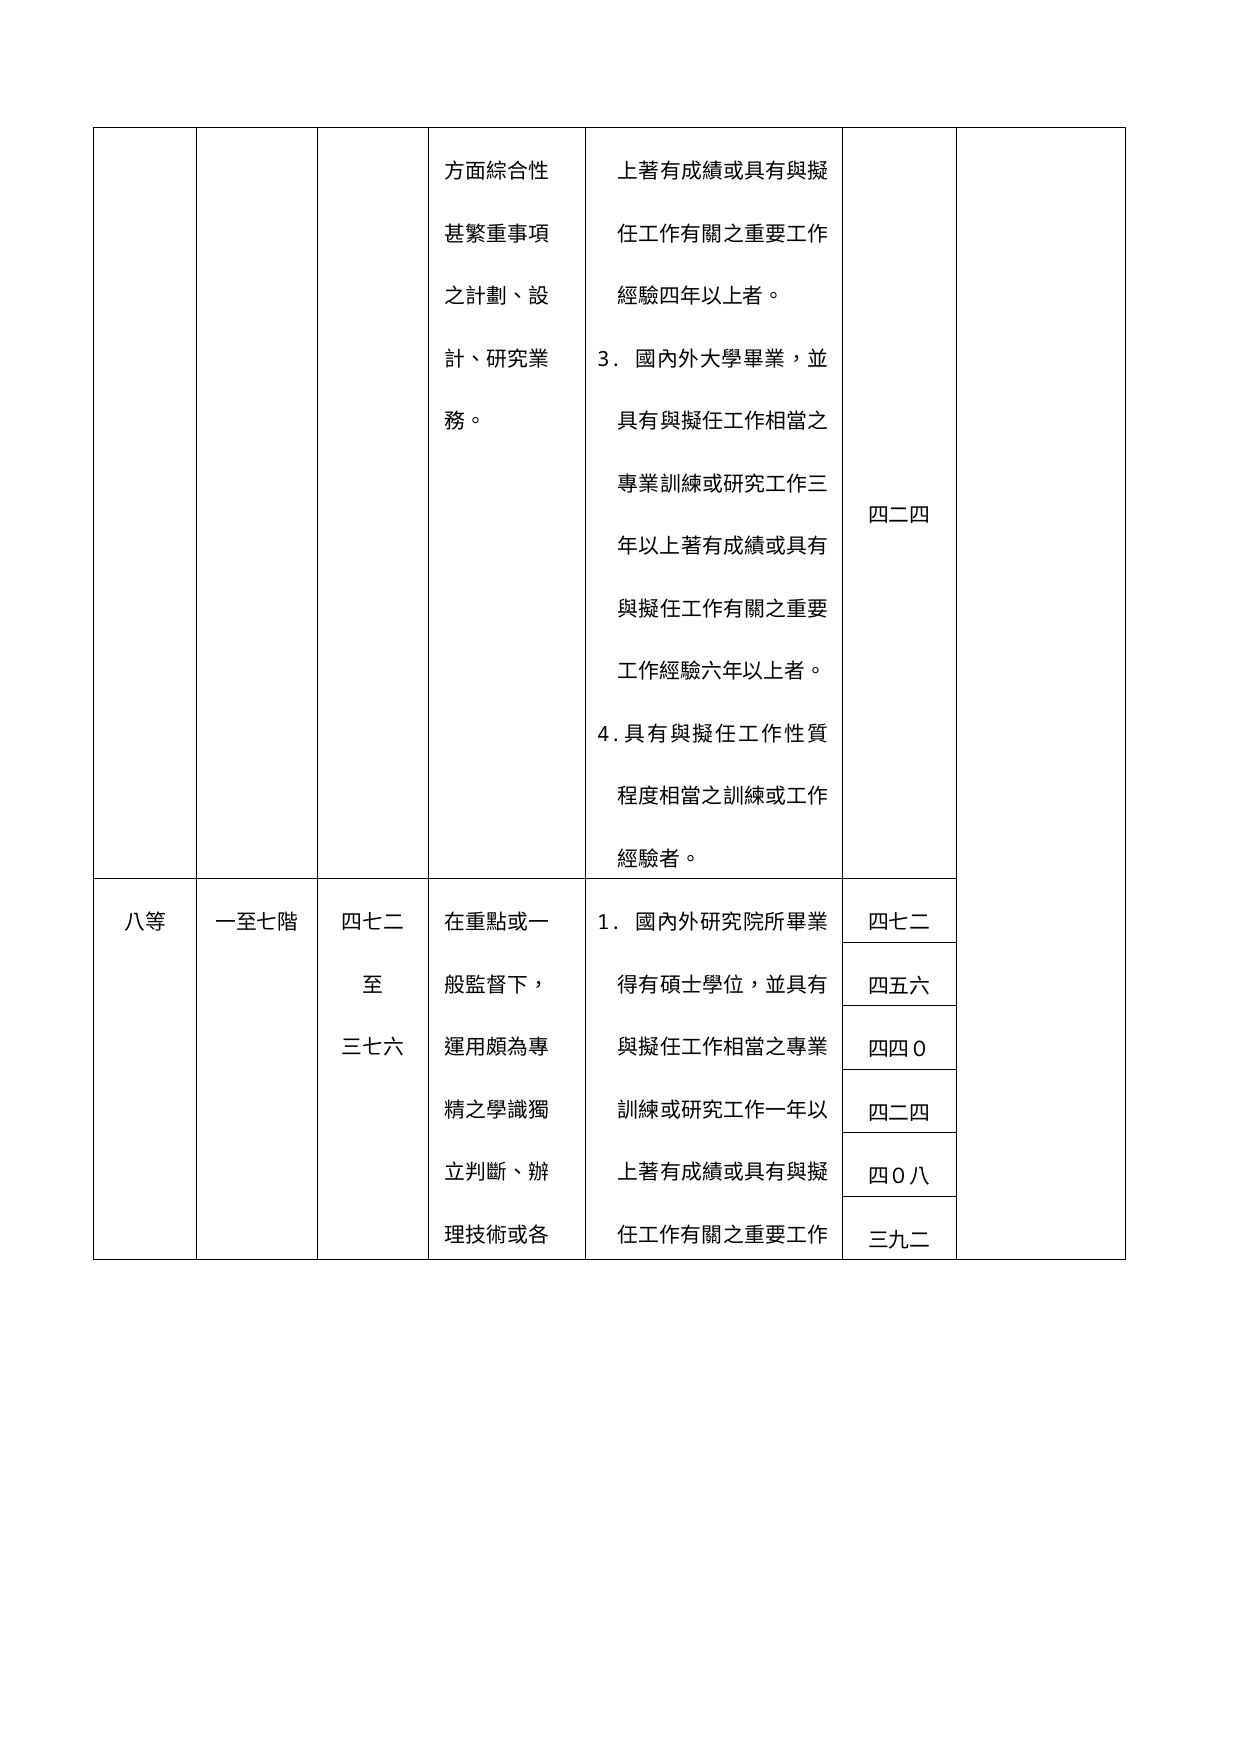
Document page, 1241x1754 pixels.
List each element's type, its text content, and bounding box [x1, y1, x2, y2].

table_cell 四二四 [843, 128, 956, 878]
table_cell 一至七階 [197, 879, 317, 1259]
table_cell [318, 128, 428, 878]
table_cell 方面綜合性甚繁重事項之計劃、設計、研究業務。 [429, 128, 585, 878]
table_cell 四０八 [843, 1133, 956, 1196]
table_cell 上著有成績或具有與擬任工作有關之重要工作經驗四年以上者。 3. 國內外大學畢業，並具有與擬任工作相當之專業訓練或研究工作三年以上著有成績或具有與擬任工作有關之重要工作經驗六年以上者。 4.具有與擬任工作性質程度相當之訓練或工作經驗者。 [586, 128, 842, 878]
table_cell 1. 國內外研究院所畢業得有碩士學位，並具有與擬任工作相當之專業訓練或研究工作一年以上著有成績或具有與擬任工作有關之重要工作 [586, 879, 842, 1259]
table_cell [957, 128, 1125, 1259]
table_cell 八等 [94, 879, 196, 1259]
table_cell [94, 128, 196, 878]
table_cell 在重點或一般監督下，運用頗為專精之學識獨立判斷、辦理技術或各 [429, 879, 585, 1259]
table_cell 四七二 至 三七六 [318, 879, 428, 1259]
table_cell 四七二 [843, 879, 956, 942]
table_cell 四二四 [843, 1070, 956, 1132]
table_cell 四五六 [843, 943, 956, 1005]
table_cell [197, 128, 317, 878]
table_cell 三九二 [843, 1197, 956, 1259]
table_cell 四四０ [843, 1006, 956, 1069]
